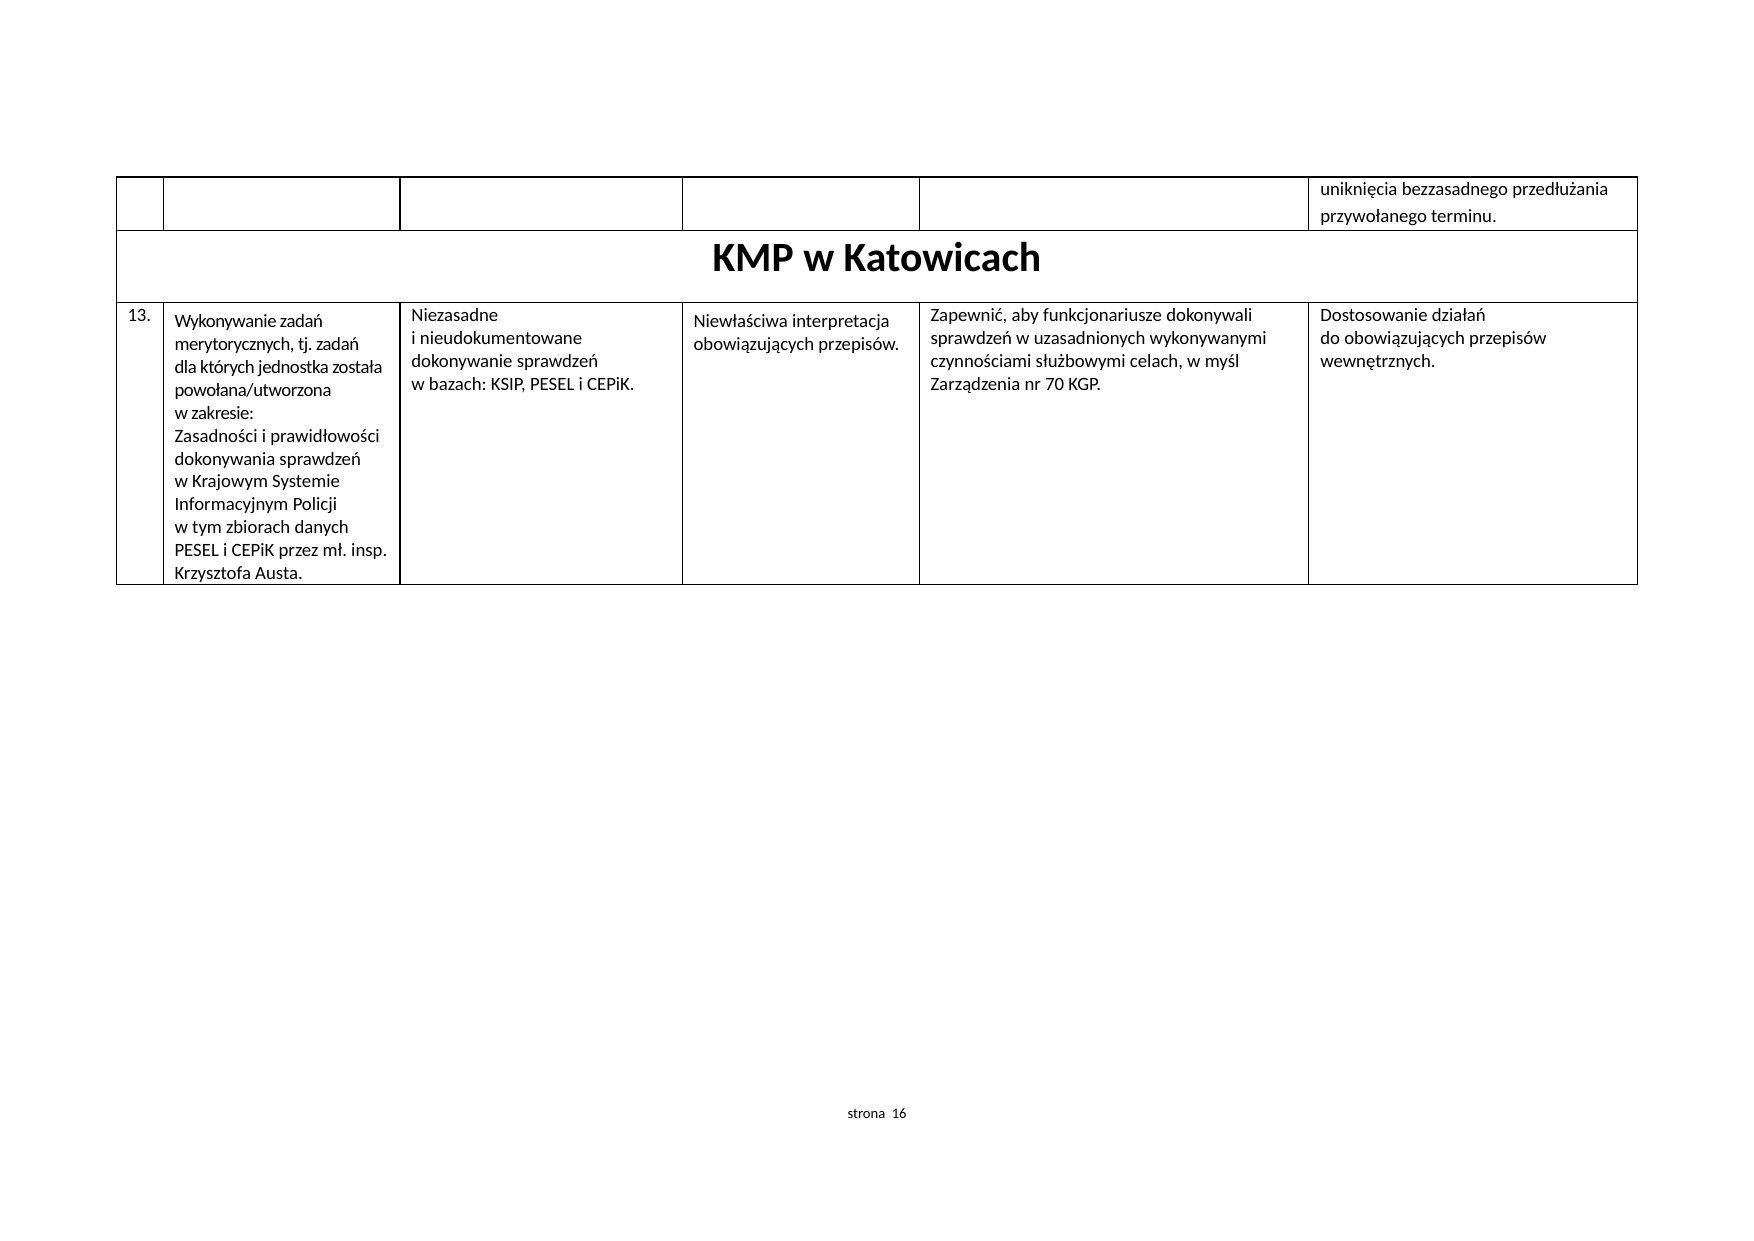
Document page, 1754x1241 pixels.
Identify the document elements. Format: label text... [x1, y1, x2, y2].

table_cell [117, 178, 163, 230]
table_cell Niezasadne i nieudokumentowane dokonywanie sprawdzeń w bazach: KSIP, PESEL i CEPiK. [401, 303, 682, 584]
table_cell Niewłaściwa interpretacja obowiązujących przepisów. [683, 303, 919, 584]
table_cell Wykonywanie zadań merytorycznych, tj. zadań dla których jednostka została powołana/utworzona w zakresie: Zasadności i prawidłowości dokonywania sprawdzeń w Krajowym Systemie Informacyjnym Policji w tym zbiorach danych PESEL i CEPiK przez mł. insp. Krzysztofa Austa. [164, 303, 399, 584]
table_cell [164, 178, 399, 230]
table_cell uniknięcia bezzasadnego przedłużania przywołanego terminu. [1309, 178, 1637, 230]
table_cell [683, 178, 919, 230]
table_cell [920, 178, 1308, 230]
table_cell KMP w Katowicach [117, 231, 1637, 302]
table_cell 13. [117, 303, 163, 584]
table_cell [401, 178, 682, 230]
table_cell Dostosowanie działań do obowiązujących przepisów wewnętrznych. [1309, 303, 1637, 584]
table_cell Zapewnić, aby funkcjonariusze dokonywali sprawdzeń w uzasadnionych wykonywanymi czynnościami służbowymi celach, w myśl Zarządzenia nr 70 KGP. [920, 303, 1308, 584]
